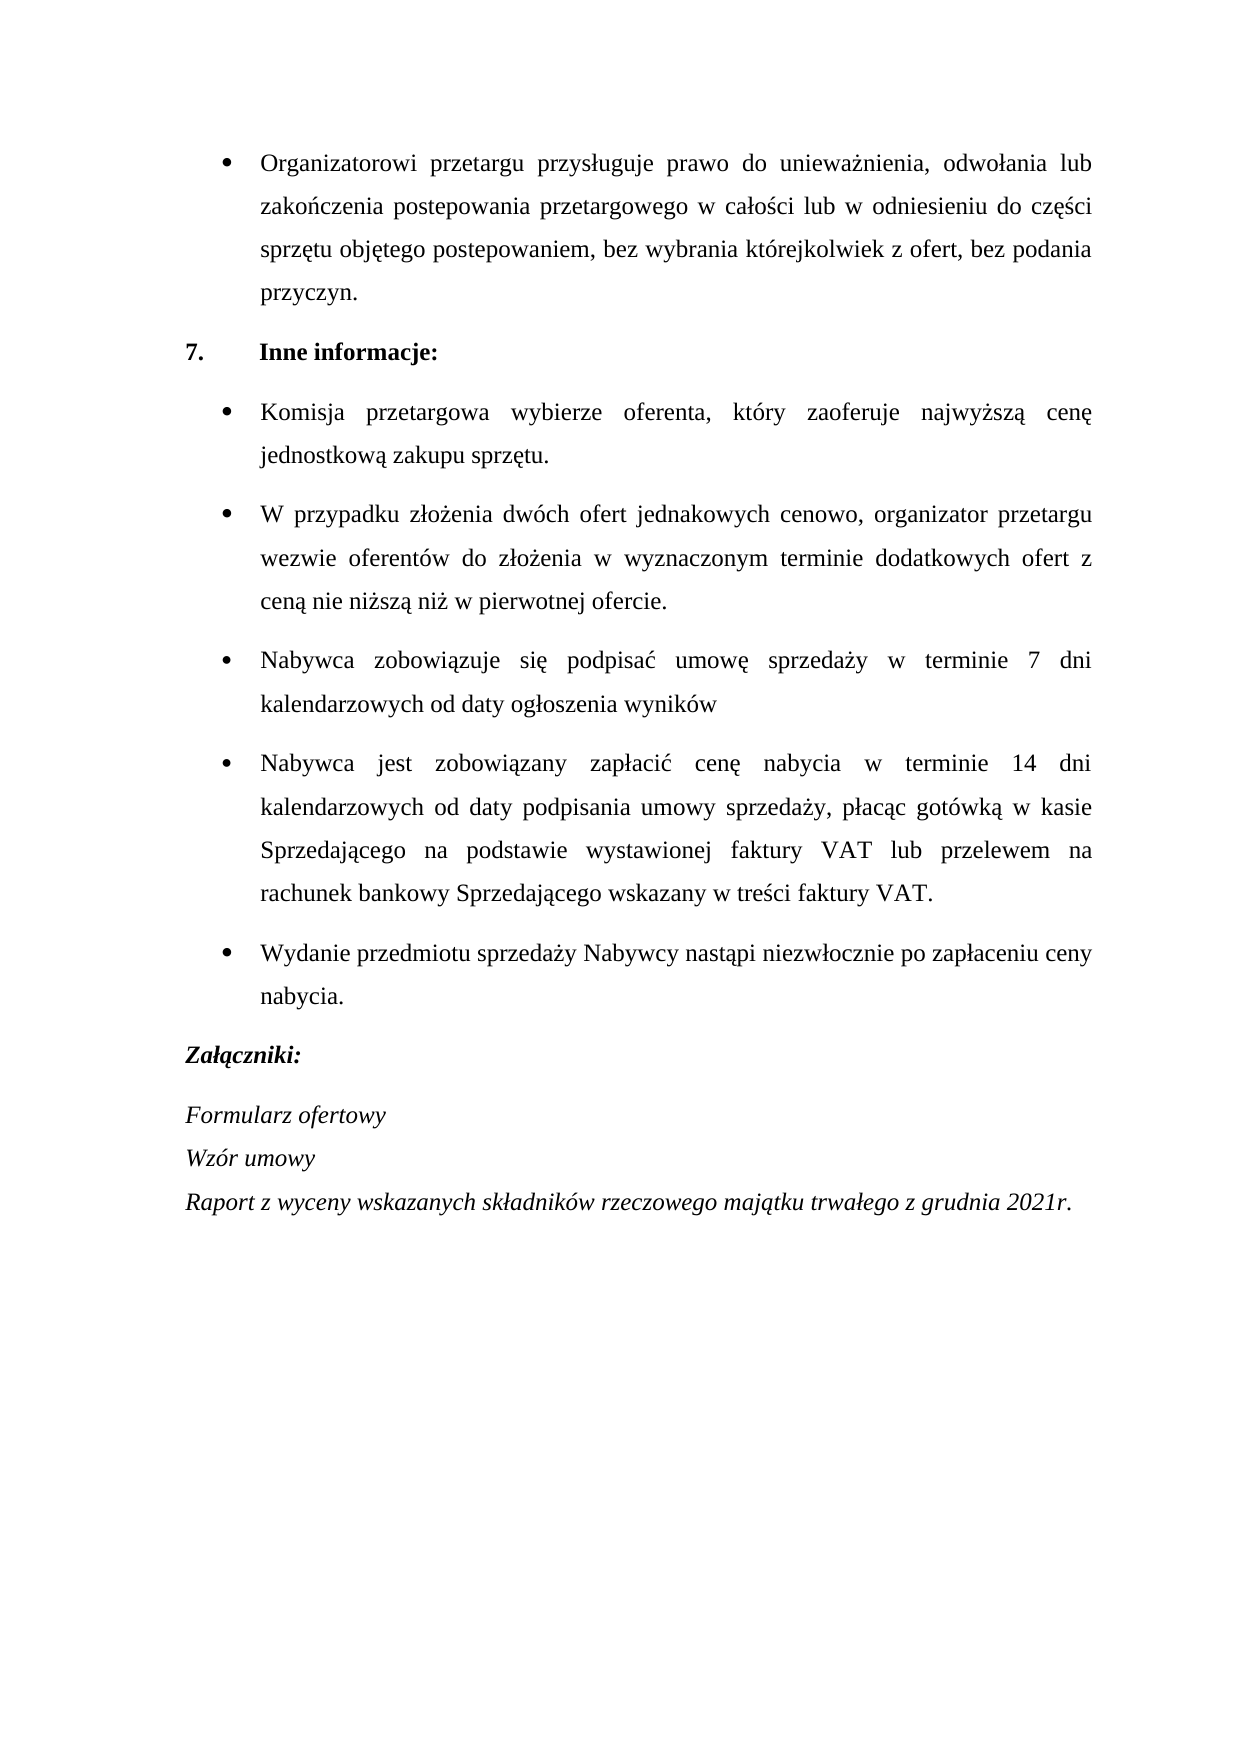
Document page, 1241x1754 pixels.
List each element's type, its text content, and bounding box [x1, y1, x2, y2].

text Formularz ofertowy Wzór umowy Raport z wyceny wskazanych składników rzeczowego majątku trwałego z grudnia 2021r. [185, 1100, 1093, 1215]
text 7. Inne informacje: [185, 337, 1093, 366]
text Załączniki: [185, 1041, 1093, 1069]
list Nabywca zobowiązuje się podpisać umowę sprzedaży w terminie 7 dni kalendarzowych od daty ogłoszenia wyników [223, 646, 1093, 717]
list Organizatorowi przetargu przysługuje prawo do unieważnienia, odwołania lub zakończenia postepowania przetargowego w całości lub w odniesieniu do części sprzętu objętego postepowaniem, bez wybrania którejkolwiek z ofert, bez podania przyczyn. [223, 148, 1093, 306]
list Nabywca jest zobowiązany zapłacić cenę nabycia w terminie 14 dni kalendarzowych od daty podpisania umowy sprzedaży, płacąc gotówką w kasie Sprzedającego na podstawie wystawionej faktury VAT lub przelewem na rachunek bankowy Sprzedającego wskazany w treści faktury VAT. [223, 748, 1093, 907]
list Komisja przetargowa wybierze oferenta, który zaoferuje najwyższą cenę jednostkową zakupu sprzętu. [223, 397, 1093, 468]
list Wydanie przedmiotu sprzedaży Nabywcy nastąpi niezwłocznie po zapłaceniu ceny nabycia. [223, 938, 1093, 1009]
list W przypadku złożenia dwóch ofert jednakowych cenowo, organizator przetargu wezwie oferentów do złożenia w wyznaczonym terminie dodatkowych ofert z ceną nie niższą niż w pierwotnej ofercie. [223, 499, 1093, 614]
